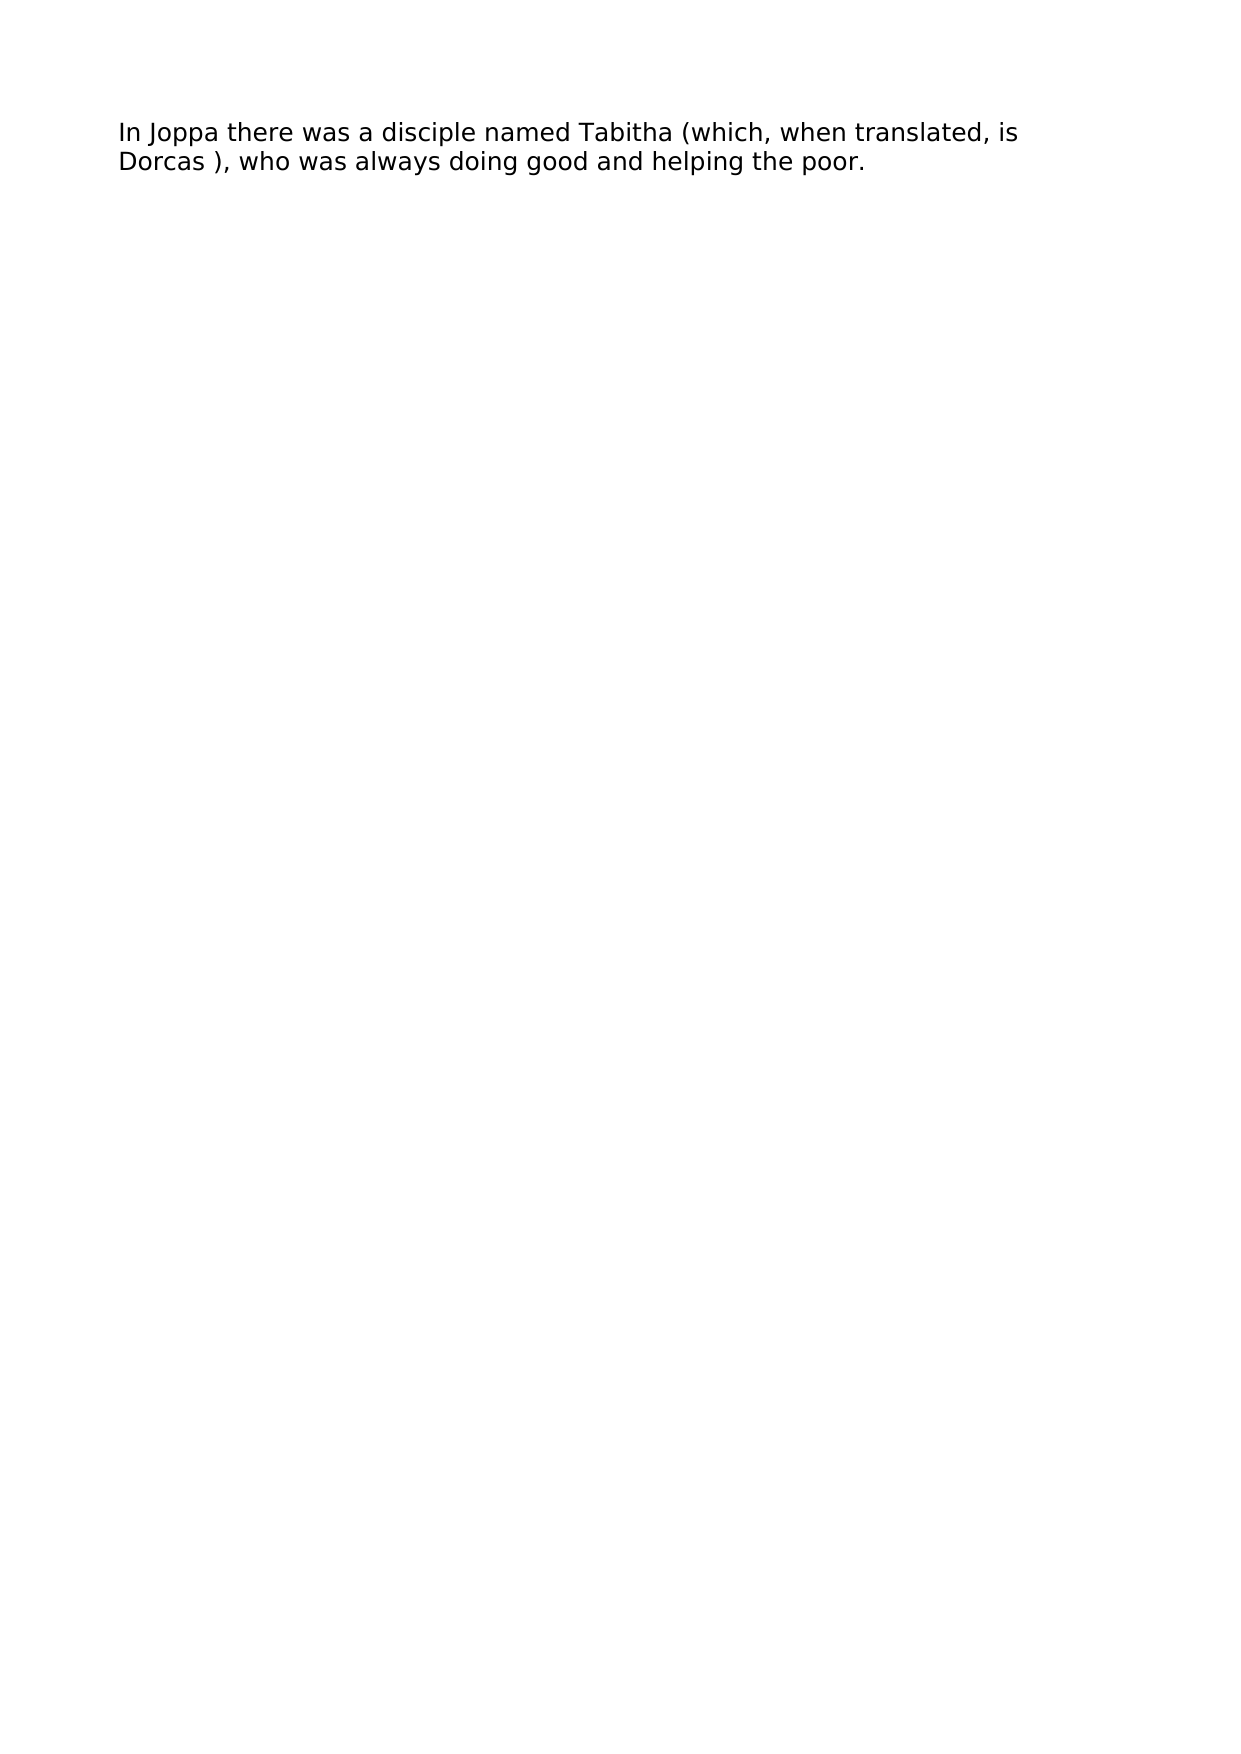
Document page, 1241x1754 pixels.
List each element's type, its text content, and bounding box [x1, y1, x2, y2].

text In Joppa there was a disciple named Tabitha (which, when translated, is Dorcas ), who was always doing good and helping the poor. [118, 118, 1122, 176]
